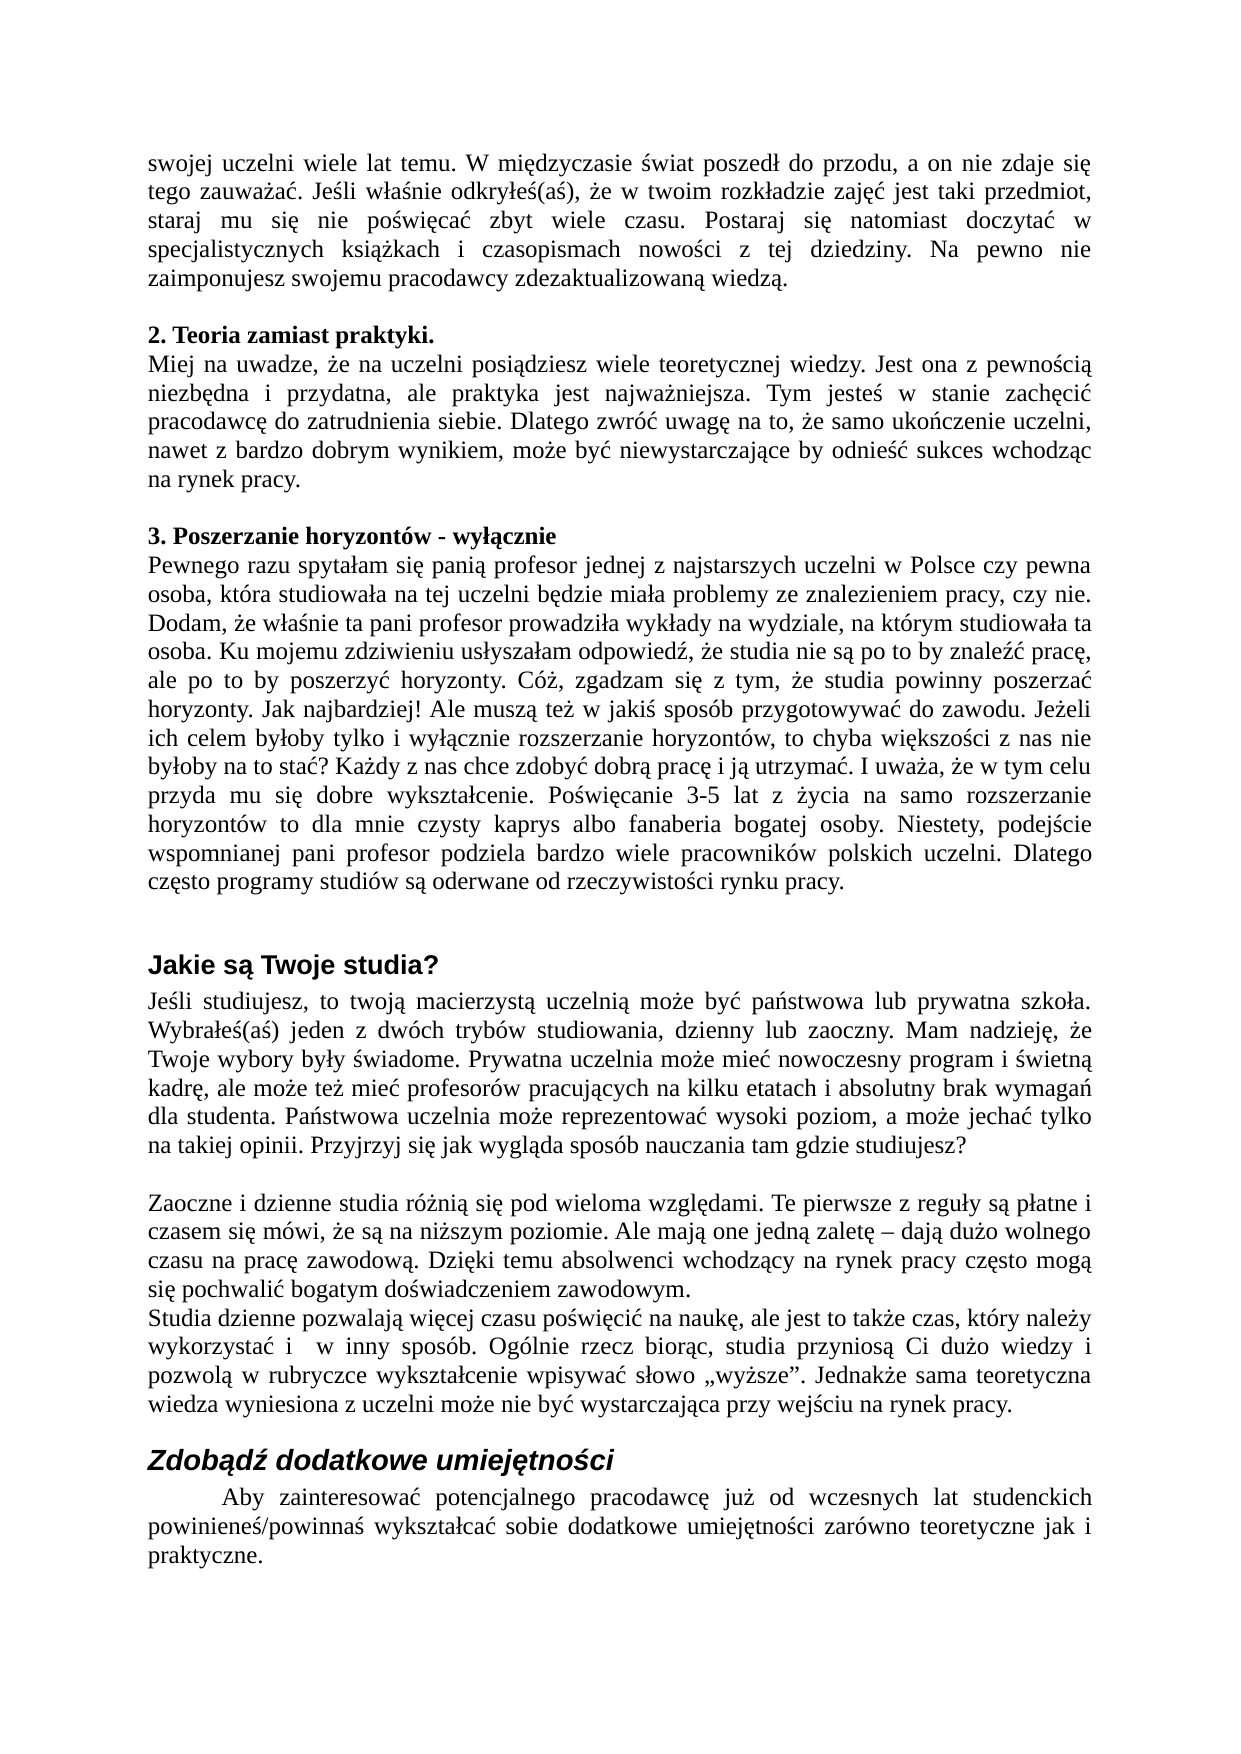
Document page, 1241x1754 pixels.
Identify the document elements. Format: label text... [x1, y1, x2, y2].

text Pewnego razu spytałam się panią profesor jednej z najstarszych uczelni w Polsce czy pewna osoba, która studiowała na tej uczelni będzie miała problemy ze znalezieniem pracy, czy nie. Dodam, że właśnie ta pani profesor prowadziła wykłady na wydziale, na którym studiowała ta osoba. Ku mojemu zdziwieniu usłyszałam odpowiedź, że studia nie są po to by znaleźć pracę, ale po to by poszerzyć horyzonty. Cóż, zgadzam się z tym, że studia powinny poszerzać horyzonty. Jak najbardziej! Ale muszą też w jakiś sposób przygotowywać do zawodu. Jeżeli ich celem byłoby tylko i wyłącznie rozszerzanie horyzontów, to chyba większości z nas nie byłoby na to stać? Każdy z nas chce zdobyć dobrą pracę i ją utrzymać. I uważa, że w tym celu przyda mu się dobre wykształcenie. Poświęcanie 3-5 lat z życia na samo rozszerzanie horyzontów to dla mnie czysty kaprys albo fanaberia bogatej osoby. Niestety, podejście wspomnianej pani profesor podziela bardzo wiele pracowników polskich uczelni. Dlatego często programy studiów są oderwane od rzeczywistości rynku pracy. [148, 550, 1093, 895]
text Jeśli studiujesz, to twoją macierzystą uczelnią może być państwowa lub prywatna szkoła. Wybrałeś(aś) jeden z dwóch trybów studiowania, dzienny lub zaoczny. Mam nadzieję, że Twoje wybory były świadome. Prywatna uczelnia może mieć nowoczesny program i świetną kadrę, ale może też mieć profesorów pracujących na kilku etatach i absolutny brak wymagań dla studenta. Państwowa uczelnia może reprezentować wysoki poziom, a może jechać tylko na takiej opinii. Przyjrzyj się jak wygląda sposób nauczania tam gdzie studiujesz? [148, 986, 1093, 1159]
text Miej na uwadze, że na uczelni posiądziesz wiele teoretycznej wiedzy. Jest ona z pewnością niezbędna i przydatna, ale praktyka jest najważniejsza. Tym jesteś w stanie zachęcić pracodawcę do zatrudnienia siebie. Dlatego zwróć uwagę na to, że samo ukończenie uczelni, nawet z bardzo dobrym wynikiem, może być niewystarczające by odnieść sukces wchodząc na rynek pracy. [148, 349, 1093, 493]
text 2. Teoria zamiast praktyki. [148, 320, 1093, 349]
text Zaoczne i dzienne studia różnią się pod wieloma względami. Te pierwsze z reguły są płatne i czasem się mówi, że są na niższym poziomie. Ale mają one jedną zaletę – dają dużo wolnego czasu na pracę zawodową. Dzięki temu absolwenci wchodzący na rynek pracy często mogą się pochwalić bogatym doświadczeniem zawodowym. [148, 1188, 1093, 1303]
text 3. Poszerzanie horyzontów - wyłącznie [148, 521, 1093, 550]
text Studia dzienne pozwalają więcej czasu poświęcić na naukę, ale jest to także czas, który należy wykorzystać i w inny sposób. Ogólnie rzecz biorąc, studia przyniosą Ci dużo wiedzy i pozwolą w rubryczce wykształcenie wpisywać słowo „wyższe”. Jednakże sama teoretyczna wiedza wyniesiona z uczelni może nie być wystarczająca przy wejściu na rynek pracy. [148, 1303, 1093, 1418]
text swojej uczelni wiele lat temu. W międzyczasie świat poszedł do przodu, a on nie zdaje się tego zauważać. Jeśli właśnie odkryłeś(aś), że w twoim rozkładzie zajęć jest taki przedmiot, staraj mu się nie poświęcać zbyt wiele czasu. Postaraj się natomiast doczytać w specjalistycznych książkach i czasopismach nowości z tej dziedziny. Na pewno nie zaimponujesz swojemu pracodawcy zdezaktualizowaną wiedzą. [148, 148, 1093, 291]
text Aby zainteresować potencjalnego pracodawcę już od wczesnych lat studenckich powinieneś/powinnaś wykształcać sobie dodatkowe umiejętności zarówno teoretyczne jak i praktyczne. [148, 1482, 1093, 1569]
subtitle Zdobądź dodatkowe umiejętności [148, 1443, 1093, 1476]
subtitle Jakie są Twoje studia? [148, 949, 1093, 980]
